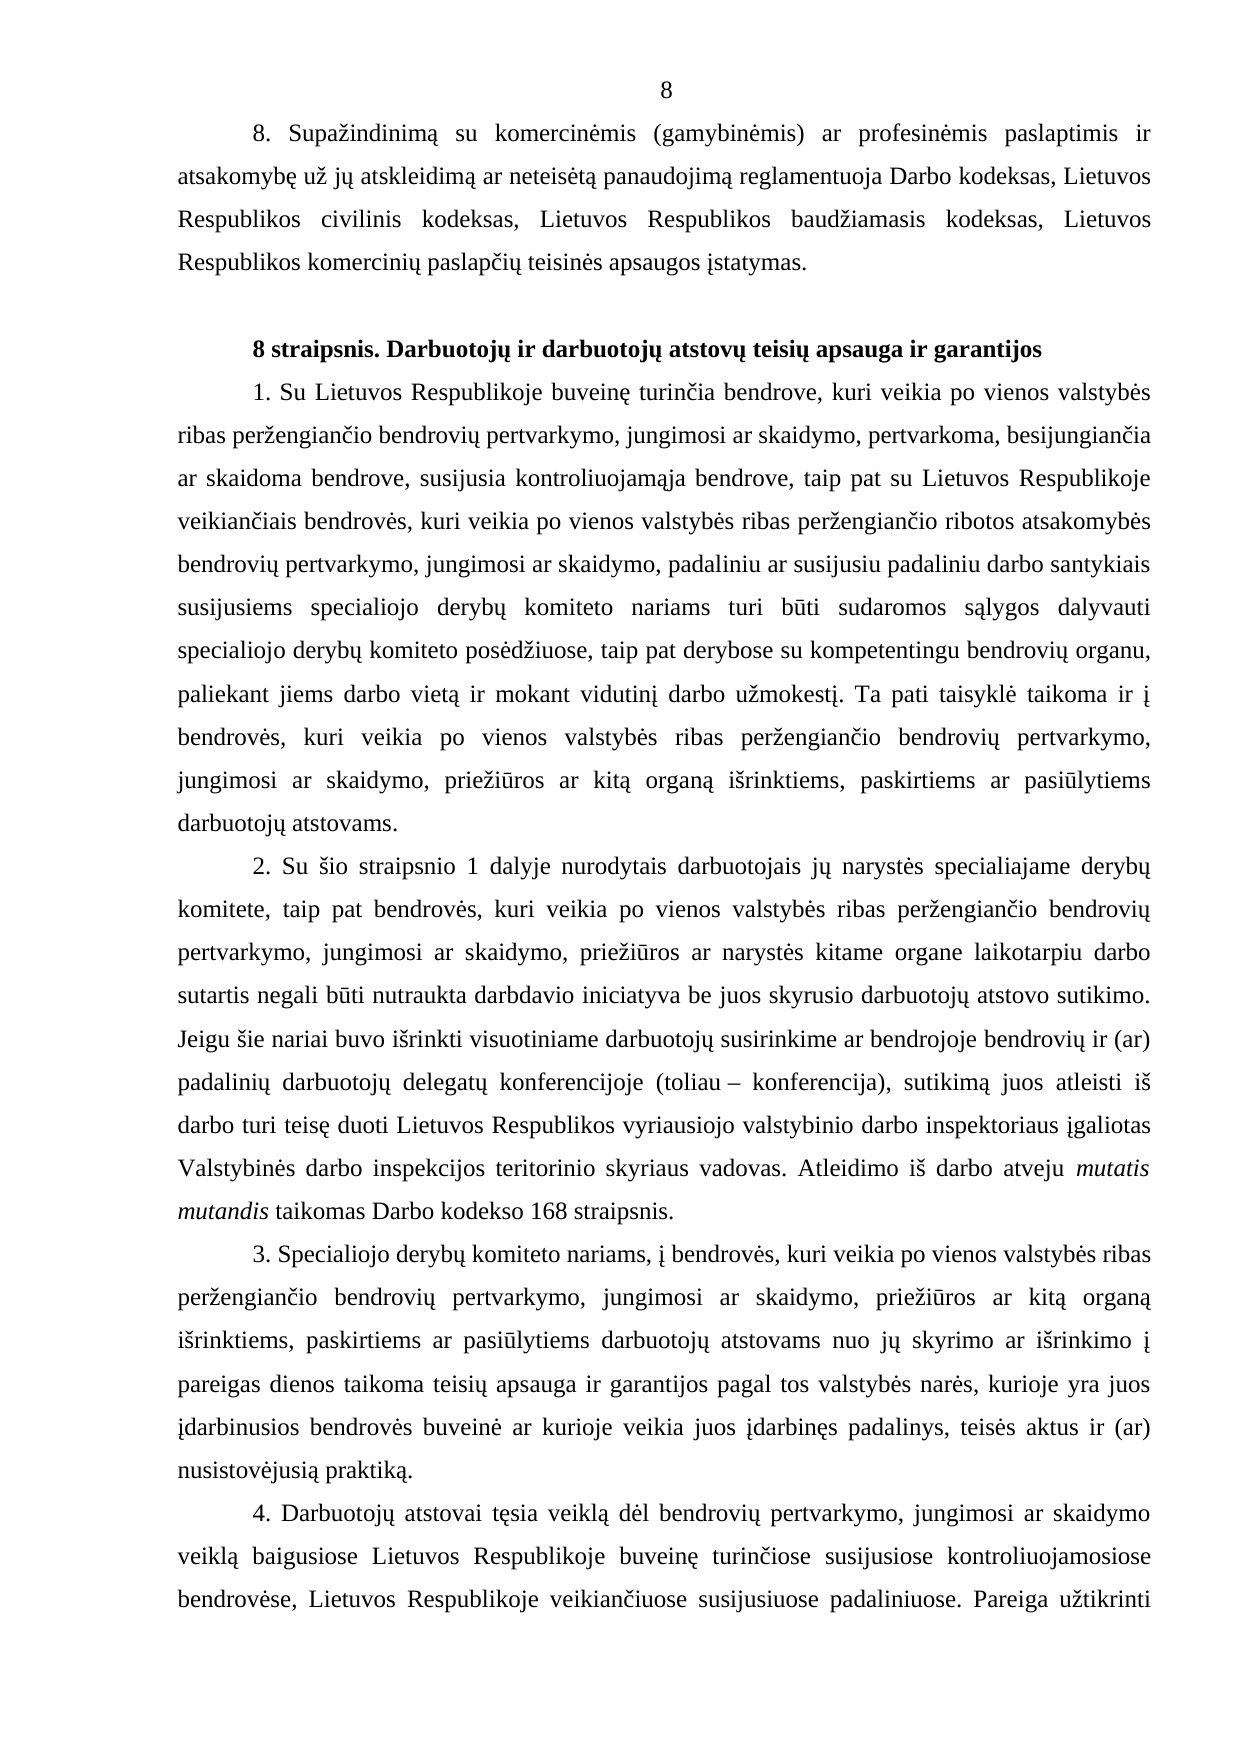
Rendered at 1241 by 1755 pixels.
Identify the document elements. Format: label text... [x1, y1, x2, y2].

text 8 straipsnis. Darbuotojų ir darbuotojų atstovų teisių apsauga ir garantijos [177, 334, 1152, 362]
text 3. Specialiojo derybų komiteto nariams, į bendrovės, kuri veikia po vienos valstybės ribas peržengiančio bendrovių pertvarkymo, jungimosi ar skaidymo, priežiūros ar kitą organą išrinktiems, paskirtiems ar pasiūlytiems darbuotojų atstovams nuo jų skyrimo ar išrinkimo į pareigas dienos taikoma teisių apsauga ir garantijos pagal tos valstybės narės, kurioje yra juos įdarbinusios bendrovės buveinė ar kurioje veikia juos įdarbinęs padalinys, teisės aktus ir (ar) nusistovėjusią praktiką. [177, 1239, 1152, 1484]
text 8. Supažindinimą su komercinėmis (gamybinėmis) ar profesinėmis paslaptimis ir atsakomybę už jų atskleidimą ar neteisėtą panaudojimą reglamentuoja Darbo kodeksas, Lietuvos Respublikos civilinis kodeksas, Lietuvos Respublikos baudžiamasis kodeksas, Lietuvos Respublikos komercinių paslapčių teisinės apsaugos įstatymas. [177, 118, 1152, 276]
text 4. Darbuotojų atstovai tęsia veiklą dėl bendrovių pertvarkymo, jungimosi ar skaidymo veiklą baigusiose Lietuvos Respublikoje buveinę turinčiose susijusiose kontroliuojamosiose bendrovėse, Lietuvos Respublikoje veikiančiuose susijusiuose padaliniuose. Pareiga užtikrinti [177, 1498, 1152, 1613]
text 1. Su Lietuvos Respublikoje buveinę turinčia bendrove, kuri veikia po vienos valstybės ribas peržengiančio bendrovių pertvarkymo, jungimosi ar skaidymo, pertvarkoma, besijungiančia ar skaidoma bendrove, susijusia kontroliuojamąja bendrove, taip pat su Lietuvos Respublikoje veikiančiais bendrovės, kuri veikia po vienos valstybės ribas peržengiančio ribotos atsakomybės bendrovių pertvarkymo, jungimosi ar skaidymo, padaliniu ar susijusiu padaliniu darbo santykiais susijusiems specialiojo derybų komiteto nariams turi būti sudaromos sąlygos dalyvauti specialiojo derybų komiteto posėdžiuose, taip pat derybose su kompetentingu bendrovių organu, paliekant jiems darbo vietą ir mokant vidutinį darbo užmokestį. Ta pati taisyklė taikoma ir į bendrovės, kuri veikia po vienos valstybės ribas peržengiančio bendrovių pertvarkymo, jungimosi ar skaidymo, priežiūros ar kitą organą išrinktiems, paskirtiems ar pasiūlytiems darbuotojų atstovams. [177, 377, 1152, 837]
text 2. Su šio straipsnio 1 dalyje nurodytais darbuotojais jų narystės specialiajame derybų komitete, taip pat bendrovės, kuri veikia po vienos valstybės ribas peržengiančio bendrovių pertvarkymo, jungimosi ar skaidymo, priežiūros ar narystės kitame organe laikotarpiu darbo sutartis negali būti nutraukta darbdavio iniciatyva be juos skyrusio darbuotojų atstovo sutikimo. Jeigu šie nariai buvo išrinkti visuotiniame darbuotojų susirinkime ar bendrojoje bendrovių ir (ar) padalinių darbuotojų delegatų konferencijoje (toliau – konferencija), sutikimą juos atleisti iš darbo turi teisę duoti Lietuvos Respublikos vyriausiojo valstybinio darbo inspektoriaus įgaliotas Valstybinės darbo inspekcijos teritorinio skyriaus vadovas. Atleidimo iš darbo atveju mutatis mutandis taikomas Darbo kodekso 168 straipsnis. [177, 851, 1152, 1225]
